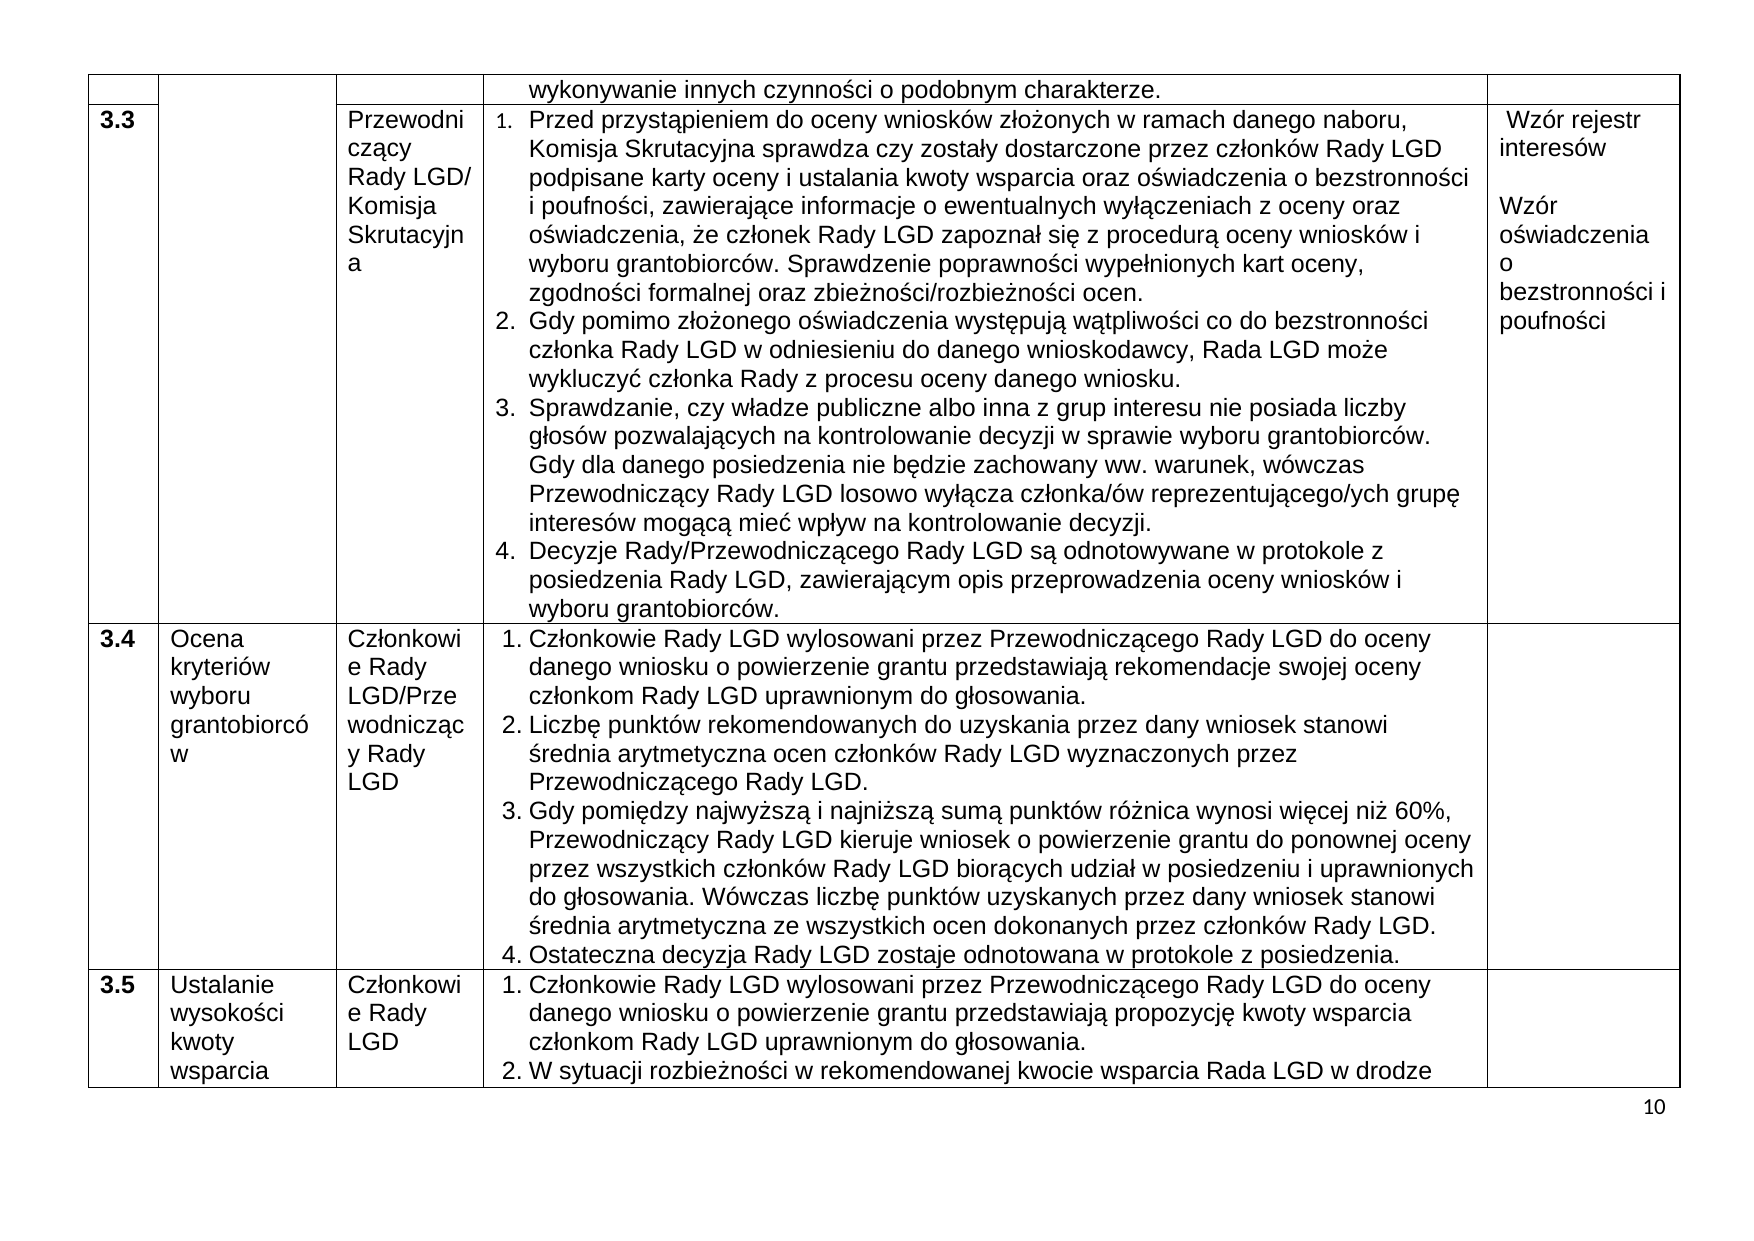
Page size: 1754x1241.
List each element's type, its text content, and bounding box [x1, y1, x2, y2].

table_cell [159, 75, 336, 622]
table_cell [1488, 75, 1679, 103]
table_cell Przewodniczący Rady LGD/ Komisja Skrutacyjna [337, 105, 483, 622]
table_cell [337, 75, 483, 103]
table_cell wykonywanie innych czynności o podobnym charakterze. [484, 75, 1487, 103]
table_cell Członkowie Rady LGD wylosowani przez Przewodniczącego Rady LGD do oceny danego wniosku o powierzenie grantu przedstawiają rekomendacje swojej oceny członkom Rady LGD uprawnionym do głosowania. Liczbę punktów rekomendowanych do uzyskania przez dany wniosek stanowi średnia arytmetyczna ocen członków Rady LGD wyznaczonych przez Przewodniczącego Rady LGD. Gdy pomiędzy najwyższą i najniższą sumą punktów różnica wynosi więcej niż 60%, Przewodniczący Rady LGD kieruje wniosek o powierzenie grantu do ponownej oceny przez wszystkich członków Rady LGD biorących udział w posiedzeniu i uprawnionych do głosowania. Wówczas liczbę punktów uzyskanych przez dany wniosek stanowi średnia arytmetyczna ze wszystkich ocen dokonanych przez członków Rady LGD. Ostateczna decyzja Rady LGD zostaje odnotowana w protokole z posiedzenia. [484, 624, 1487, 968]
table_cell [89, 75, 158, 103]
table_cell Ustalanie wysokości kwoty wsparcia [159, 970, 336, 1087]
table_cell Przed przystąpieniem do oceny wniosków złożonych w ramach danego naboru, Komisja Skrutacyjna sprawdza czy zostały dostarczone przez członków Rady LGD podpisane karty oceny i ustalania kwoty wsparcia oraz oświadczenia o bezstronności i poufności, zawierające informacje o ewentualnych wyłączeniach z oceny oraz oświadczenia, że członek Rady LGD zapoznał się z procedurą oceny wniosków i wyboru grantobiorców. Sprawdzenie poprawności wypełnionych kart oceny, zgodności formalnej oraz zbieżności/rozbieżności ocen. Gdy pomimo złożonego oświadczenia występują wątpliwości co do bezstronności członka Rady LGD w odniesieniu do danego wnioskodawcy, Rada LGD może wykluczyć członka Rady z procesu oceny danego wniosku. Sprawdzanie, czy władze publiczne albo inna z grup interesu nie posiada liczby głosów pozwalających na kontrolowanie decyzji w sprawie wyboru grantobiorców. Gdy dla danego posiedzenia nie będzie zachowany ww. warunek, wówczas Przewodniczący Rady LGD losowo wyłącza członka/ów reprezentującego/ych grupę interesów mogącą mieć wpływ na kontrolowanie decyzji. Decyzje Rady/Przewodniczącego Rady LGD są odnotowywane w protokole z posiedzenia Rady LGD, zawierającym opis przeprowadzenia oceny wniosków i wyboru grantobiorców. [484, 105, 1487, 622]
table_cell 3.4 [89, 624, 158, 968]
table_cell [1488, 970, 1679, 1087]
table_cell [1488, 624, 1679, 968]
table_cell Członkowie Rady LGD wylosowani przez Przewodniczącego Rady LGD do oceny danego wniosku o powierzenie grantu przedstawiają propozycję kwoty wsparcia członkom Rady LGD uprawnionym do głosowania. W sytuacji rozbieżności w rekomendowanej kwocie wsparcia Rada LGD w drodze [484, 970, 1487, 1087]
table_cell 3.3 [89, 105, 158, 622]
table_cell Członkowie Rady LGD [337, 970, 483, 1087]
table_cell Członkowie Rady LGD/Przewodniczący Rady LGD [337, 624, 483, 968]
table_cell Wzór rejestr interesów Wzór oświadczenia o bezstronności i poufności [1488, 105, 1679, 622]
table_cell Ocena kryteriów wyboru grantobiorców [159, 624, 336, 968]
table_cell 3.5 [89, 970, 158, 1087]
